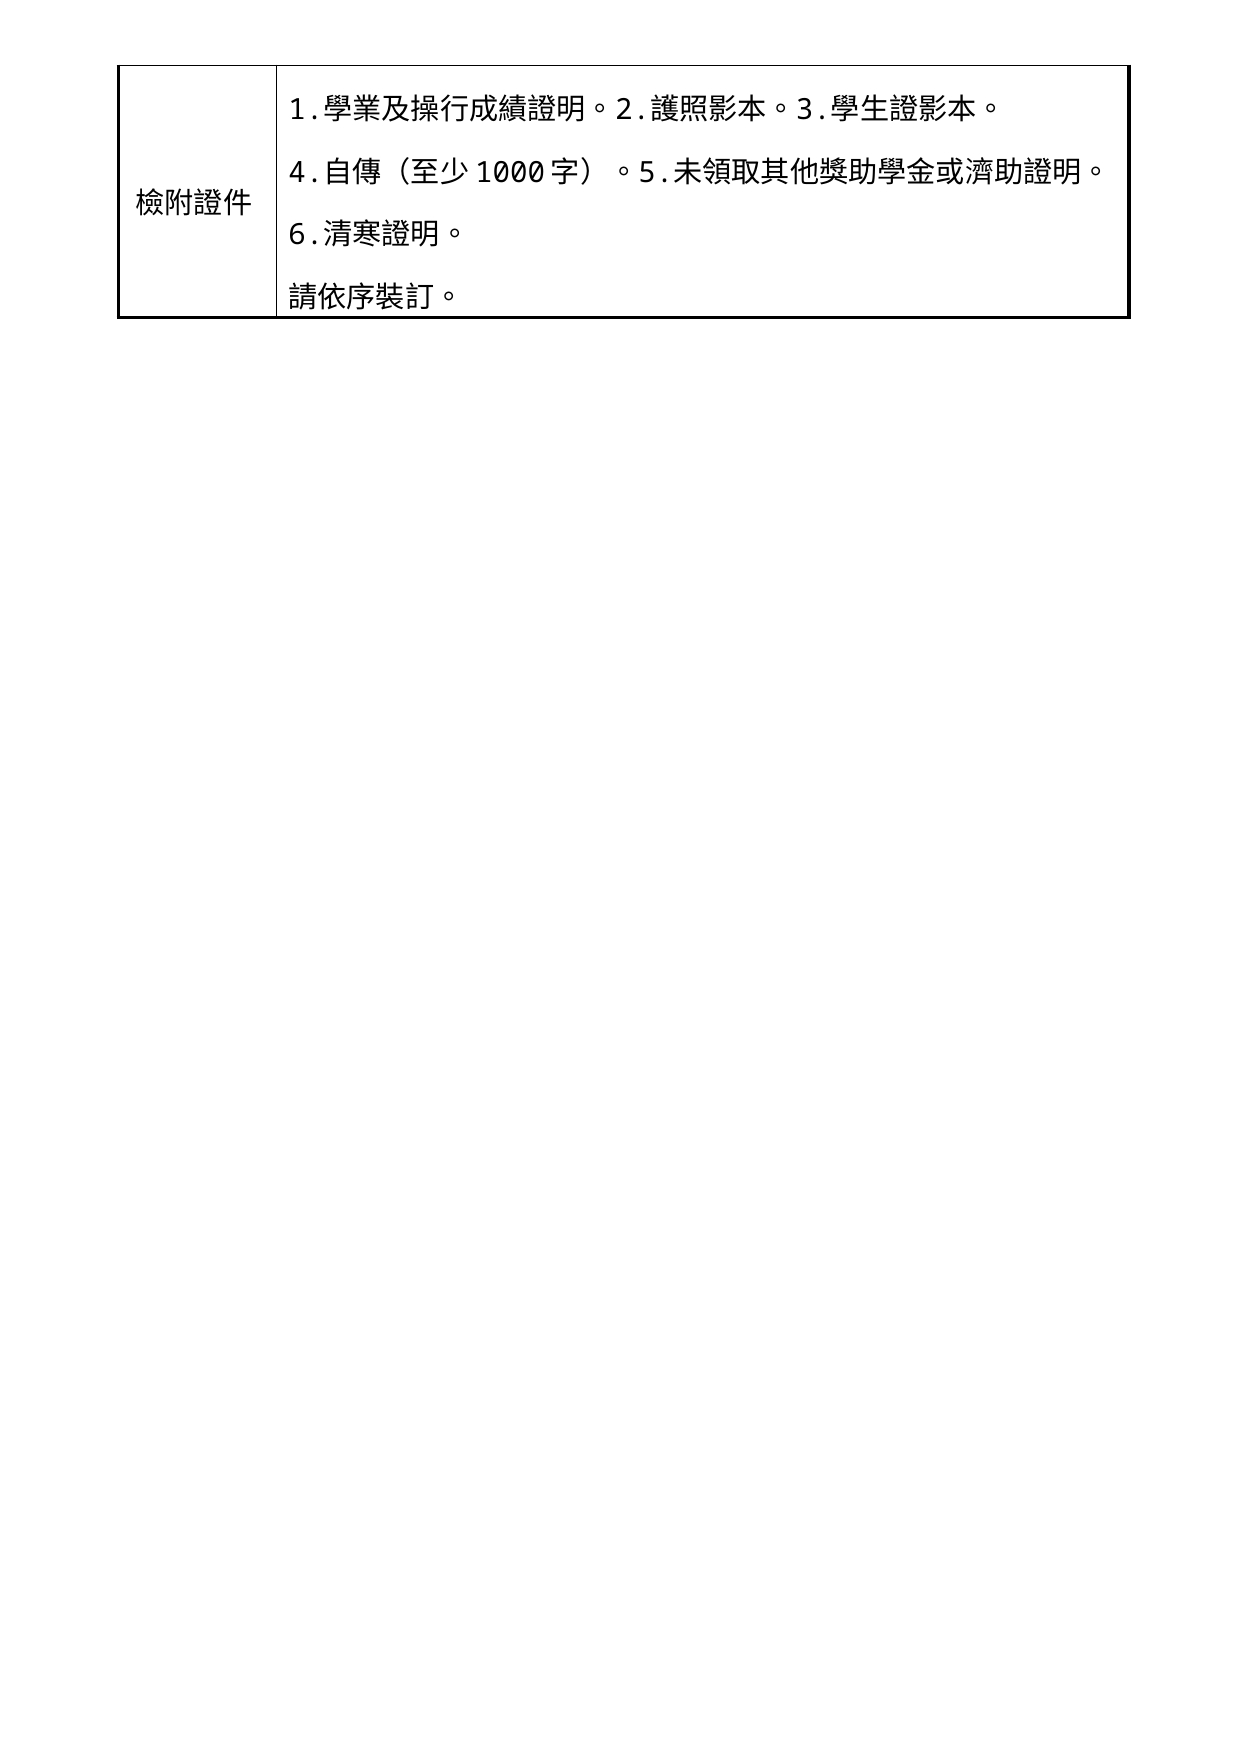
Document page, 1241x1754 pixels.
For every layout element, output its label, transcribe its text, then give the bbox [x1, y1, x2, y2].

table_cell 檢附證件 [120, 66, 276, 316]
table_cell 1.學業及操行成績證明。2.護照影本。3.學生證影本。 4.自傳（至少1000字）。5.未領取其他獎助學金或濟助證明。 6.清寒證明。 請依序裝訂。 [277, 66, 1127, 316]
